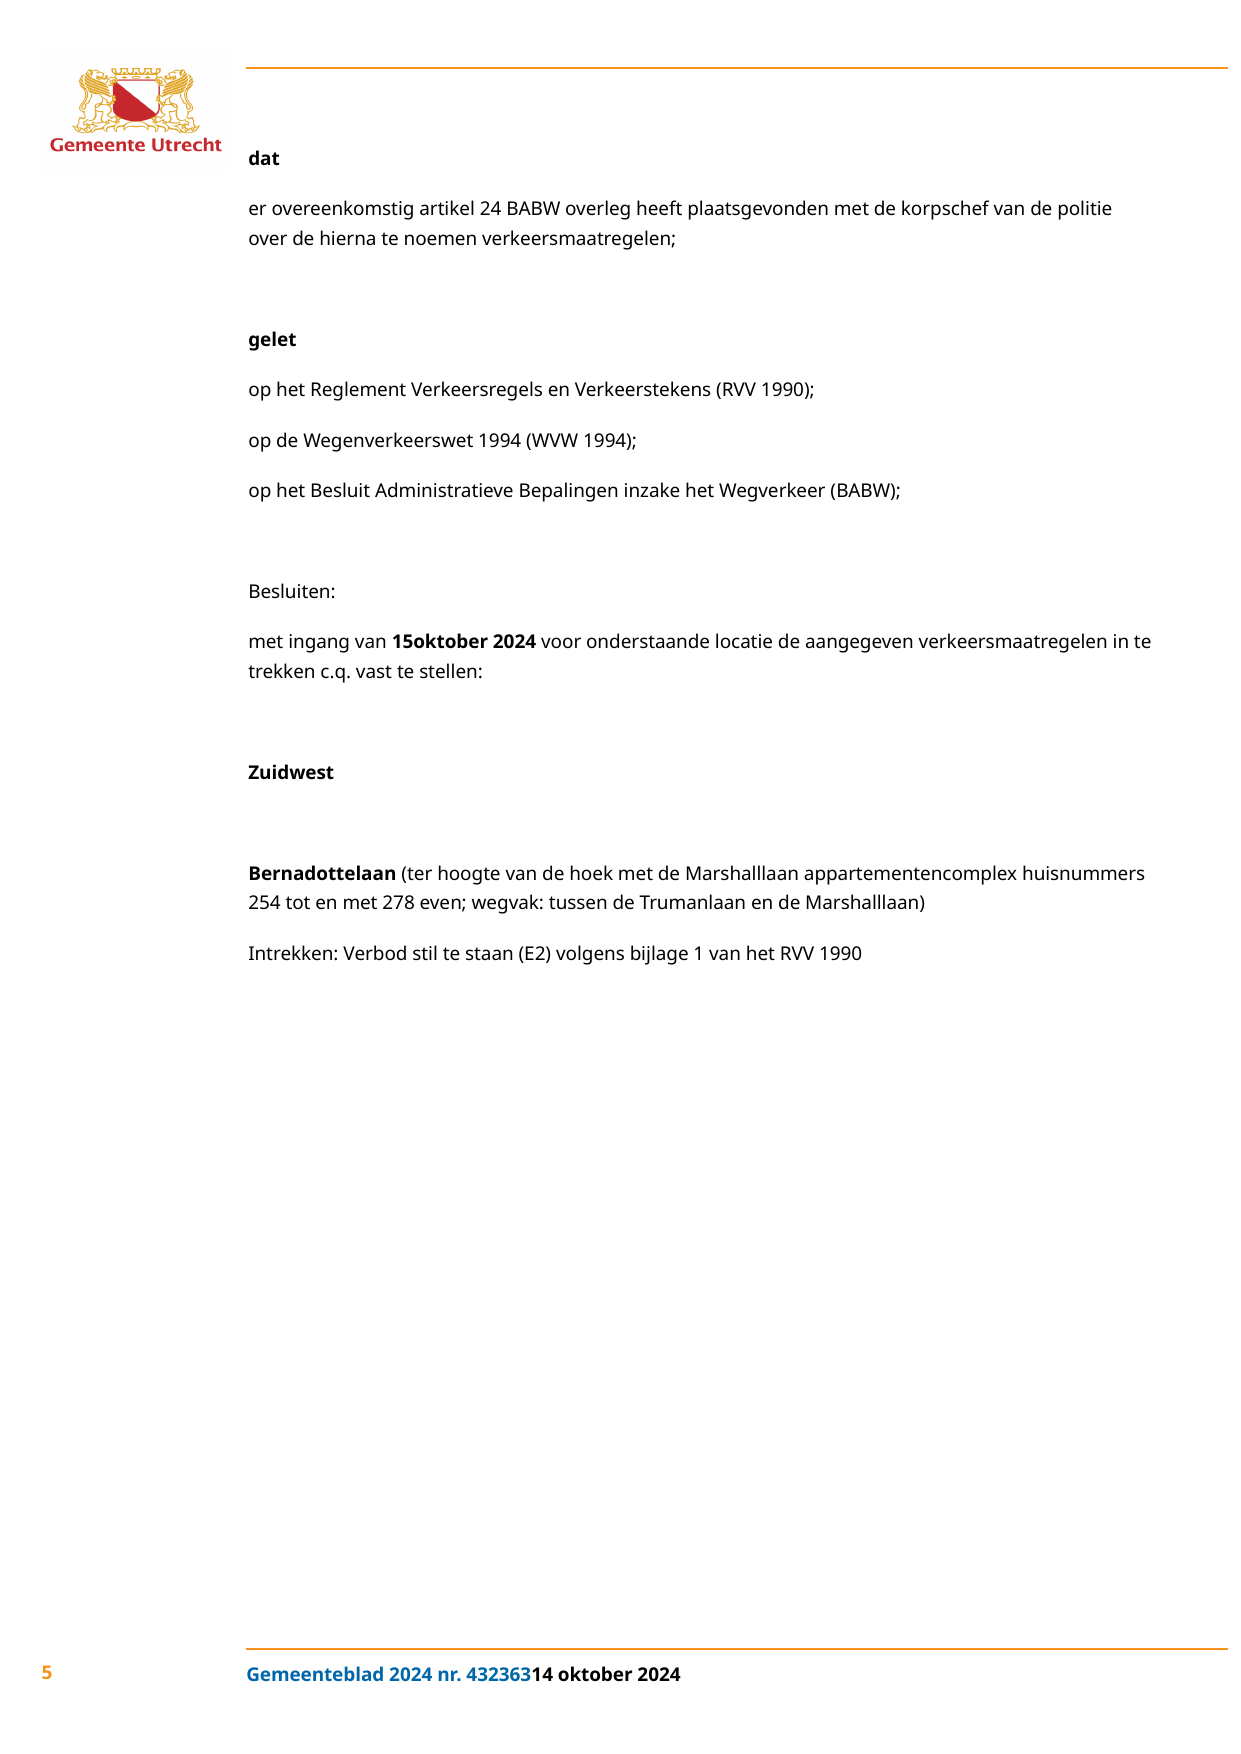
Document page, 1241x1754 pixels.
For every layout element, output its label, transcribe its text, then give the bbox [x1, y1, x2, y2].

text op het Besluit Administratieve Bepalingen inzake het Wegverkeer (BABW); [248, 477, 1152, 503]
text er overeenkomstig artikel 24 BABW overleg heeft plaatsgevonden met de korpschef van de politie over de hierna te noemen verkeersmaatregelen; [248, 196, 1152, 251]
text op de Wegenverkeerswet 1994 (WVW 1994); [248, 427, 1152, 453]
text Intrekken: Verbod stil te staan (E2) volgens bijlage 1 van het RVV 1990 [248, 940, 1152, 966]
text Besluiten: [248, 578, 1152, 604]
picture [41, 47, 231, 172]
text dat [248, 145, 1152, 171]
text Bernadottelaan (ter hoogte van de hoek met de Marshalllaan appartementencomplex huisnummers 254 tot en met 278 even; wegvak: tussen de Trumanlaan en de Marshalllaan) [248, 860, 1152, 915]
text op het Reglement Verkeersregels en Verkeerstekens (RVV 1990); [248, 376, 1152, 402]
text met ingang van 15oktober 2024 voor onderstaande locatie de aangegeven verkeersmaatregelen in te trekken c.q. vast te stellen: [248, 628, 1152, 684]
text Zuidwest [248, 759, 1152, 785]
text gelet [248, 326, 1152, 352]
